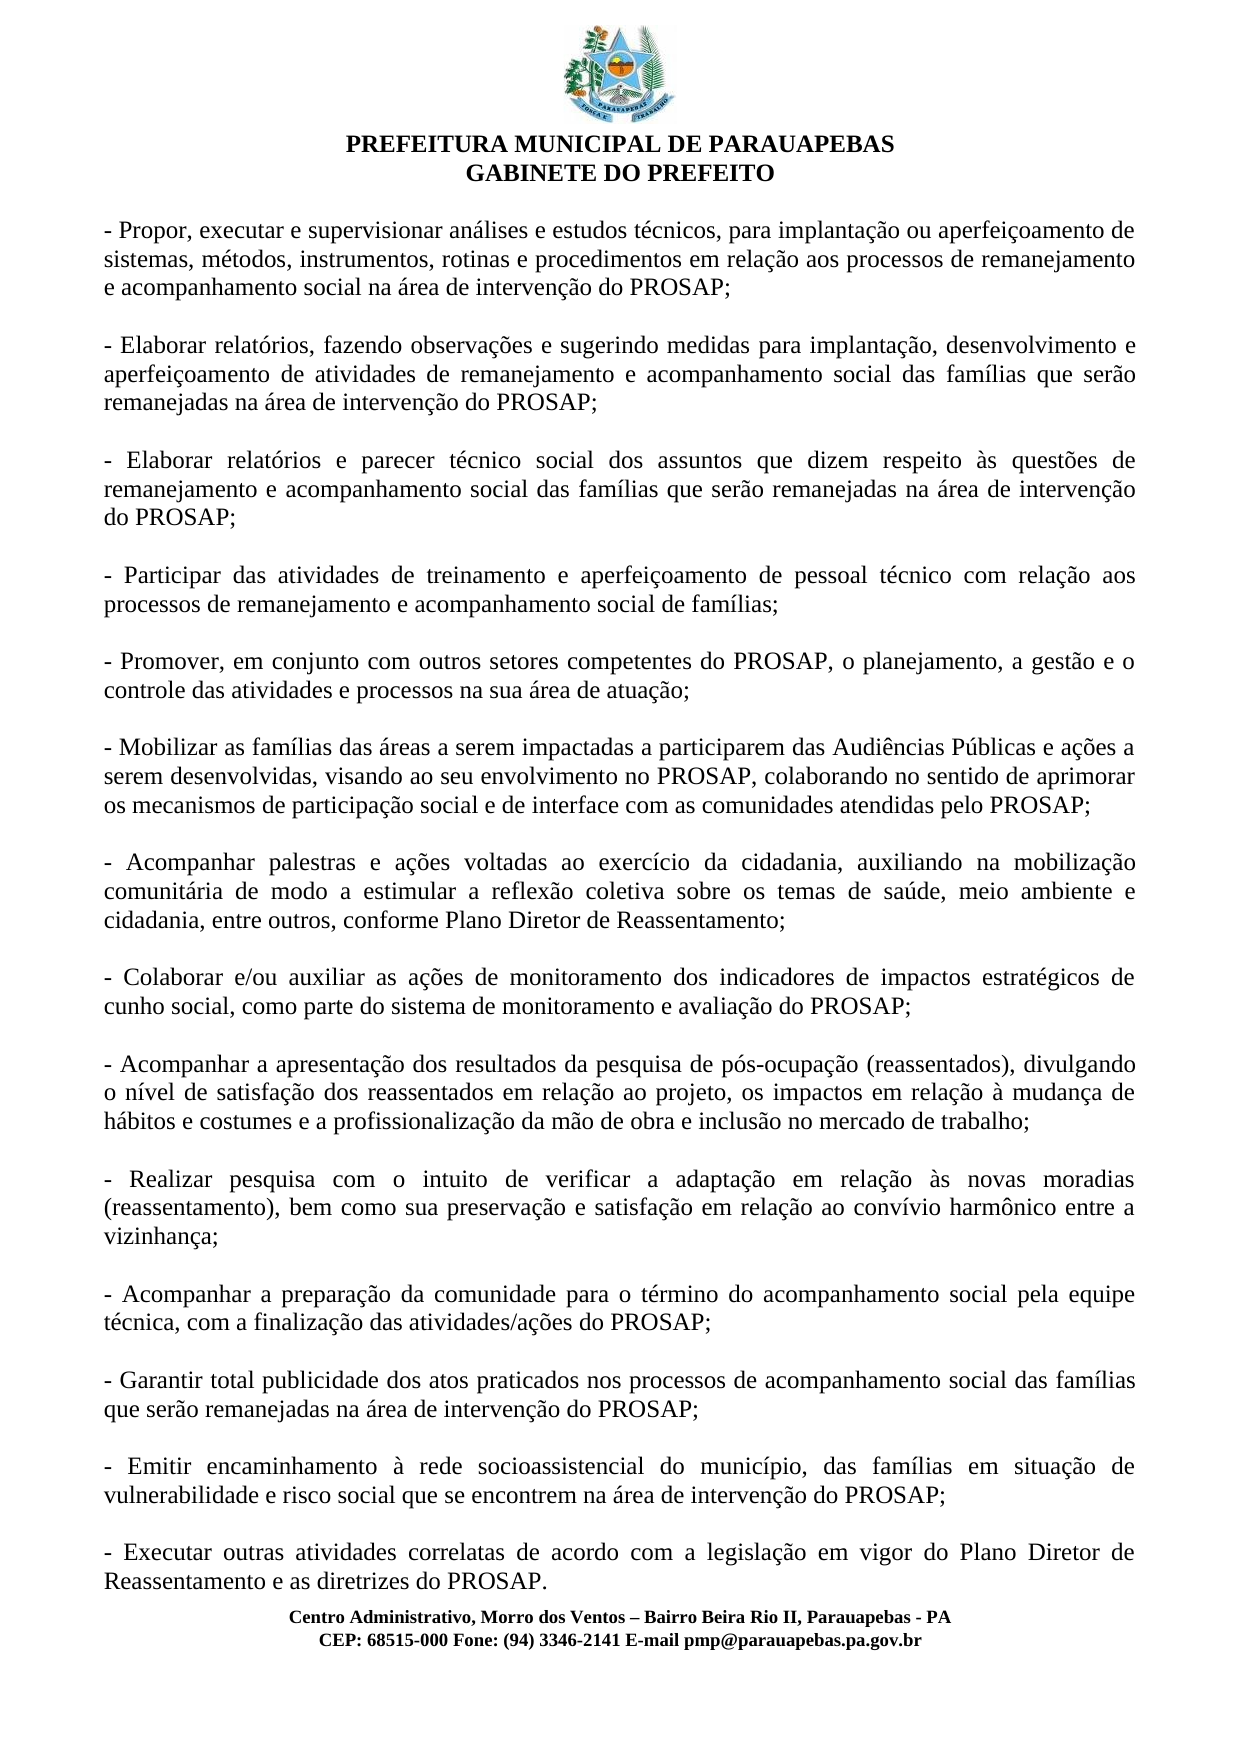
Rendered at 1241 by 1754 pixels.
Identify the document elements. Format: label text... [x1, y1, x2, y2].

text - Acompanhar palestras e ações voltadas ao exercício da cidadania, auxiliando na mobilização comunitária de modo a estimular a reflexão coletiva sobre os temas de saúde, meio ambiente e cidadania, entre outros, conforme Plano Diretor de Reassentamento; [103, 847, 1137, 934]
picture [563, 25, 677, 124]
text - Executar outras atividades correlatas de acordo com a legislação em vigor do Plano Diretor de Reassentamento e as diretrizes do PROSAP. [103, 1509, 1137, 1595]
text - Participar das atividades de treinamento e aperfeiçoamento de pessoal técnico com relação aos processos de remanejamento e acompanhamento social de famílias; [103, 531, 1137, 617]
text - Acompanhar a preparação da comunidade para o término do acompanhamento social pela equipe técnica, com a finalização das atividades/ações do PROSAP; [103, 1279, 1137, 1336]
text - Propor, executar e supervisionar análises e estudos técnicos, para implantação ou aperfeiçoamento de sistemas, métodos, instrumentos, rotinas e procedimentos em relação aos processos de remanejamento e acompanhamento social na área de intervenção do PROSAP; [103, 215, 1137, 301]
text - Mobilizar as famílias das áreas a serem impactadas a participarem das Audiências Públicas e ações a serem desenvolvidas, visando ao seu envolvimento no PROSAP, colaborando no sentido de aprimorar os mecanismos de participação social e de interface com as comunidades atendidas pelo PROSAP; [103, 704, 1137, 819]
text - Emitir encaminhamento à rede socioassistencial do município, das famílias em situação de vulnerabilidade e risco social que se encontrem na área de intervenção do PROSAP; [103, 1422, 1137, 1509]
text - Acompanhar a apresentação dos resultados da pesquisa de pós-ocupação (reassentados), divulgando o nível de satisfação dos reassentados em relação ao projeto, os impactos em relação à mudança de hábitos e costumes e a profissionalização da mão de obra e inclusão no mercado de trabalho; [103, 1020, 1137, 1135]
text - Promover, em conjunto com outros setores competentes do PROSAP, o planejamento, a gestão e o controle das atividades e processos na sua área de atuação; [103, 617, 1137, 704]
text - Colaborar e/ou auxiliar as ações de monitoramento dos indicadores de impactos estratégicos de cunho social, como parte do sistema de monitoramento e avaliação do PROSAP; [103, 934, 1137, 1020]
text - Garantir total publicidade dos atos praticados nos processos de acompanhamento social das famílias que serão remanejadas na área de intervenção do PROSAP; [103, 1365, 1137, 1422]
text - Realizar pesquisa com o intuito de verificar a adaptação em relação às novas moradias (reassentamento), bem como sua preservação e satisfação em relação ao convívio harmônico entre a vizinhança; [103, 1135, 1137, 1250]
text - Elaborar relatórios, fazendo observações e sugerindo medidas para implantação, desenvolvimento e aperfeiçoamento de atividades de remanejamento e acompanhamento social das famílias que serão remanejadas na área de intervenção do PROSAP; [103, 301, 1137, 416]
text - Elaborar relatórios e parecer técnico social dos assuntos que dizem respeito às questões de remanejamento e acompanhamento social das famílias que serão remanejadas na área de intervenção do PROSAP; [103, 416, 1137, 531]
